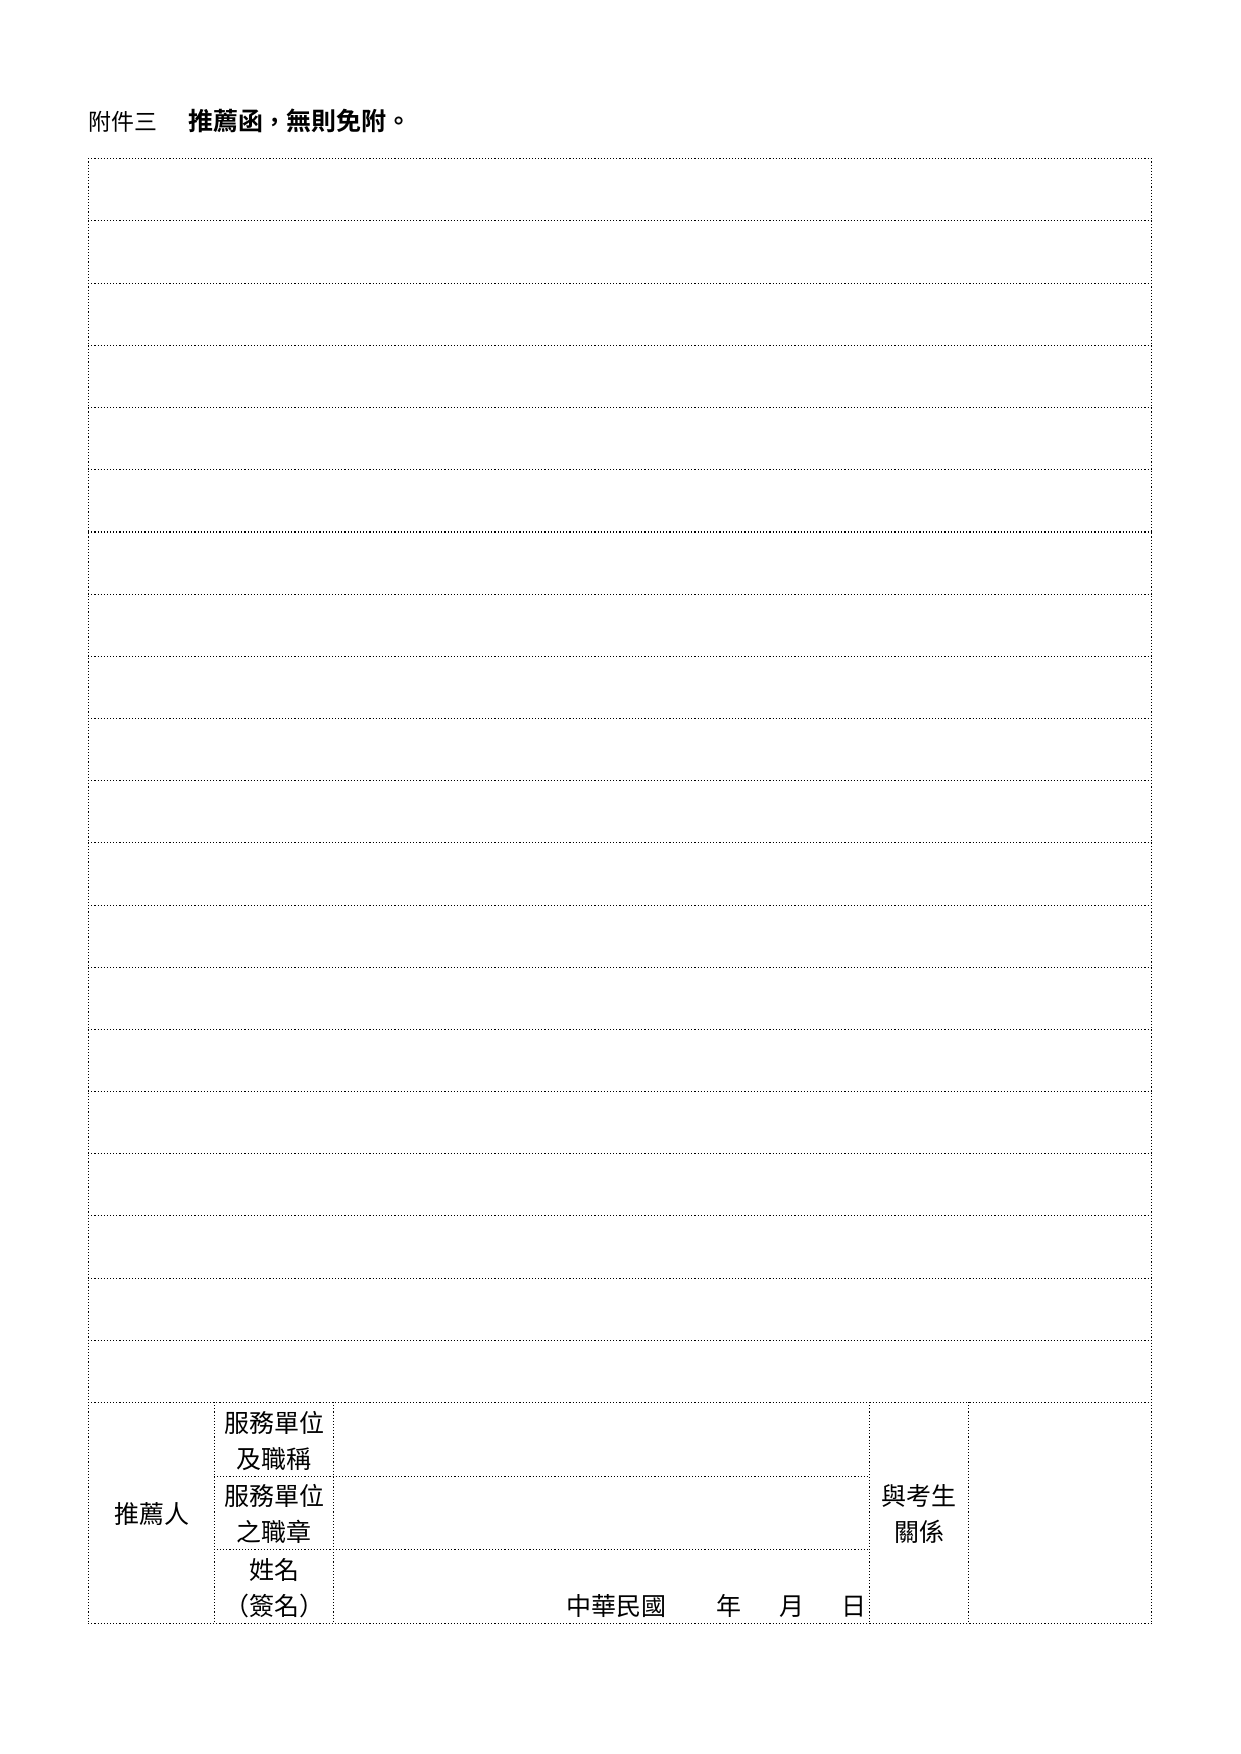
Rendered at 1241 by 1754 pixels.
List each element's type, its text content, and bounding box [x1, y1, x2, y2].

table_cell [89, 718, 1151, 780]
table_cell [89, 283, 1151, 345]
table_cell [89, 407, 1151, 469]
table_cell [89, 594, 1151, 656]
table_cell [333, 1402, 869, 1476]
table_cell [89, 531, 1151, 593]
table_cell [89, 345, 1151, 407]
table_cell [89, 905, 1151, 967]
table_cell [89, 1029, 1151, 1091]
table_cell [89, 1278, 1151, 1340]
table_cell [89, 967, 1151, 1029]
table_cell 服務單位 之職章 [214, 1476, 333, 1549]
table_cell [89, 1153, 1151, 1215]
table_cell [89, 469, 1151, 531]
table_cell [89, 842, 1151, 904]
table_cell [89, 656, 1151, 718]
table_cell [89, 1091, 1151, 1153]
table_cell 姓名 （簽名） [214, 1549, 333, 1623]
table_cell [969, 1402, 1151, 1623]
table_cell 服務單位 及職稱 [214, 1402, 333, 1476]
table_cell 中華民國 年 月 日 [333, 1549, 869, 1623]
table_cell [89, 220, 1151, 283]
text 附件三 推薦函，無則免附。 [89, 96, 1152, 139]
table_header [89, 158, 1151, 220]
table_cell [89, 1340, 1151, 1402]
table_cell [333, 1476, 869, 1549]
table_cell 與考生 關係 [869, 1402, 968, 1623]
table_cell [89, 1215, 1151, 1278]
table_cell 推薦人 [89, 1402, 214, 1623]
table_cell [89, 780, 1151, 842]
